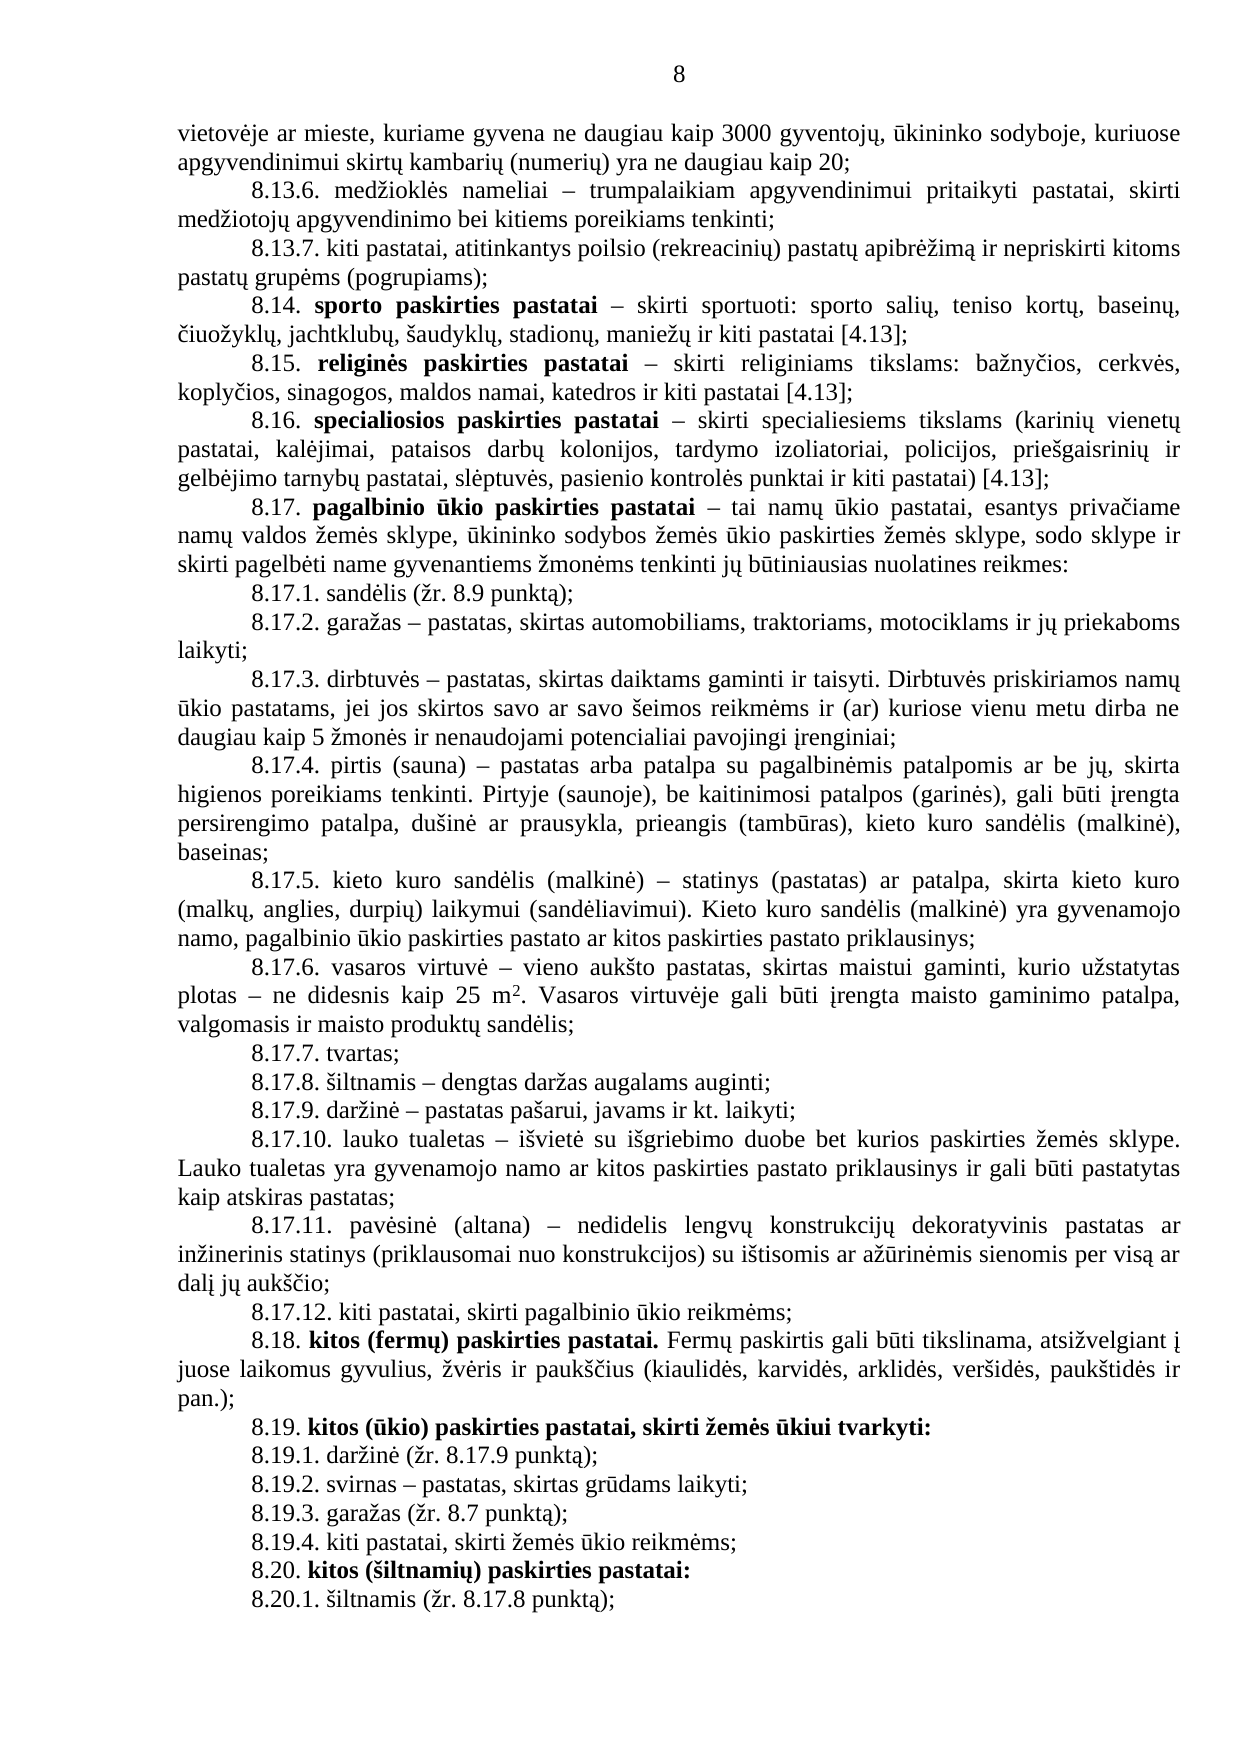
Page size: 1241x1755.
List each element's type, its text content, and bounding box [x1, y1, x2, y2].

text 8.17.8. šiltnamis – dengtas daržas augalams auginti; [177, 1067, 1181, 1096]
text 8.17.4. pirtis (sauna) – pastatas arba patalpa su pagalbinėmis patalpomis ar be jų, skirta higienos poreikiams tenkinti. Pirtyje (saunoje), be kaitinimosi patalpos (garinės), gali būti įrengta persirengimo patalpa, dušinė ar prausykla, prieangis (tambūras), kieto kuro sandėlis (malkinė), baseinas; [177, 751, 1181, 866]
text 8.19.1. daržinė (žr. 8.17.9 punktą); [177, 1441, 1181, 1469]
text 8.19. kitos (ūkio) paskirties pastatai, skirti žemės ūkiui tvarkyti: [177, 1412, 1181, 1441]
text 8.17.6. vasaros virtuvė – vieno aukšto pastatas, skirtas maistui gaminti, kurio užstatytas plotas – ne didesnis kaip 25 m2. Vasaros virtuvėje gali būti įrengta maisto gaminimo patalpa, valgomasis ir maisto produktų sandėlis; [177, 952, 1181, 1038]
text 8.18. kitos (fermų) paskirties pastatai. Fermų paskirtis gali būti tikslinama, atsižvelgiant į juose laikomus gyvulius, žvėris ir paukščius (kiaulidės, karvidės, arklidės, veršidės, paukštidės ir pan.); [177, 1326, 1181, 1412]
text 8.19.3. garažas (žr. 8.7 punktą); [177, 1498, 1181, 1527]
text 8.17.2. garažas – pastatas, skirtas automobiliams, traktoriams, motociklams ir jų priekaboms laikyti; [177, 607, 1181, 664]
text 8.17.7. tvartas; [177, 1038, 1181, 1067]
text 8.20. kitos (šiltnamių) paskirties pastatai: [177, 1556, 1181, 1584]
text 8.13.7. kiti pastatai, atitinkantys poilsio (rekreacinių) pastatų apibrėžimą ir nepriskirti kitoms pastatų grupėms (pogrupiams); [177, 233, 1181, 291]
text 8.17.3. dirbtuvės – pastatas, skirtas daiktams gaminti ir taisyti. Dirbtuvės priskiriamos namų ūkio pastatams, jei jos skirtos savo ar savo šeimos reikmėms ir (ar) kuriose vienu metu dirba ne daugiau kaip 5 žmonės ir nenaudojami potencialiai pavojingi įrenginiai; [177, 664, 1181, 751]
text 8.17.11. pavėsinė (altana) – nedidelis lengvų konstrukcijų dekoratyvinis pastatas ar inžinerinis statinys (priklausomai nuo konstrukcijos) su ištisomis ar ažūrinėmis sienomis per visą ar dalį jų aukščio; [177, 1211, 1181, 1297]
text 8.19.4. kiti pastatai, skirti žemės ūkio reikmėms; [177, 1527, 1181, 1556]
text 8.15. religinės paskirties pastatai – skirti religiniams tikslams: bažnyčios, cerkvės, koplyčios, sinagogos, maldos namai, katedros ir kiti pastatai [4.13]; [177, 348, 1181, 406]
text 8.14. sporto paskirties pastatai – skirti sportuoti: sporto salių, teniso kortų, baseinų, čiuožyklų, jachtklubų, šaudyklų, stadionų, maniežų ir kiti pastatai [4.13]; [177, 291, 1181, 348]
text 8.19.2. svirnas – pastatas, skirtas grūdams laikyti; [177, 1469, 1181, 1498]
text vietovėje ar mieste, kuriame gyvena ne daugiau kaip 3000 gyventojų, ūkininko sodyboje, kuriuose apgyvendinimui skirtų kambarių (numerių) yra ne daugiau kaip 20; [177, 118, 1181, 176]
text 8.17.12. kiti pastatai, skirti pagalbinio ūkio reikmėms; [177, 1297, 1181, 1326]
text 8.20.1. šiltnamis (žr. 8.17.8 punktą); [177, 1584, 1181, 1613]
text 8.17.5. kieto kuro sandėlis (malkinė) – statinys (pastatas) ar patalpa, skirta kieto kuro (malkų, anglies, durpių) laikymui (sandėliavimui). Kieto kuro sandėlis (malkinė) yra gyvenamojo namo, pagalbinio ūkio paskirties pastato ar kitos paskirties pastato priklausinys; [177, 866, 1181, 952]
text 8.17.1. sandėlis (žr. 8.9 punktą); [177, 578, 1181, 607]
text 8.17.10. lauko tualetas – išvietė su išgriebimo duobe bet kurios paskirties žemės sklype. Lauko tualetas yra gyvenamojo namo ar kitos paskirties pastato priklausinys ir gali būti pastatytas kaip atskiras pastatas; [177, 1124, 1181, 1211]
text 8.16. specialiosios paskirties pastatai – skirti specialiesiems tikslams (karinių vienetų pastatai, kalėjimai, pataisos darbų kolonijos, tardymo izoliatoriai, policijos, priešgaisrinių ir gelbėjimo tarnybų pastatai, slėptuvės, pasienio kontrolės punktai ir kiti pastatai) [4.13]; [177, 406, 1181, 492]
text 8.17. pagalbinio ūkio paskirties pastatai – tai namų ūkio pastatai, esantys privačiame namų valdos žemės sklype, ūkininko sodybos žemės ūkio paskirties žemės sklype, sodo sklype ir skirti pagelbėti name gyvenantiems žmonėms tenkinti jų būtiniausias nuolatines reikmes: [177, 492, 1181, 578]
text 8.17.9. daržinė – pastatas pašarui, javams ir kt. laikyti; [177, 1096, 1181, 1124]
text 8.13.6. medžioklės nameliai – trumpalaikiam apgyvendinimui pritaikyti pastatai, skirti medžiotojų apgyvendinimo bei kitiems poreikiams tenkinti; [177, 176, 1181, 233]
